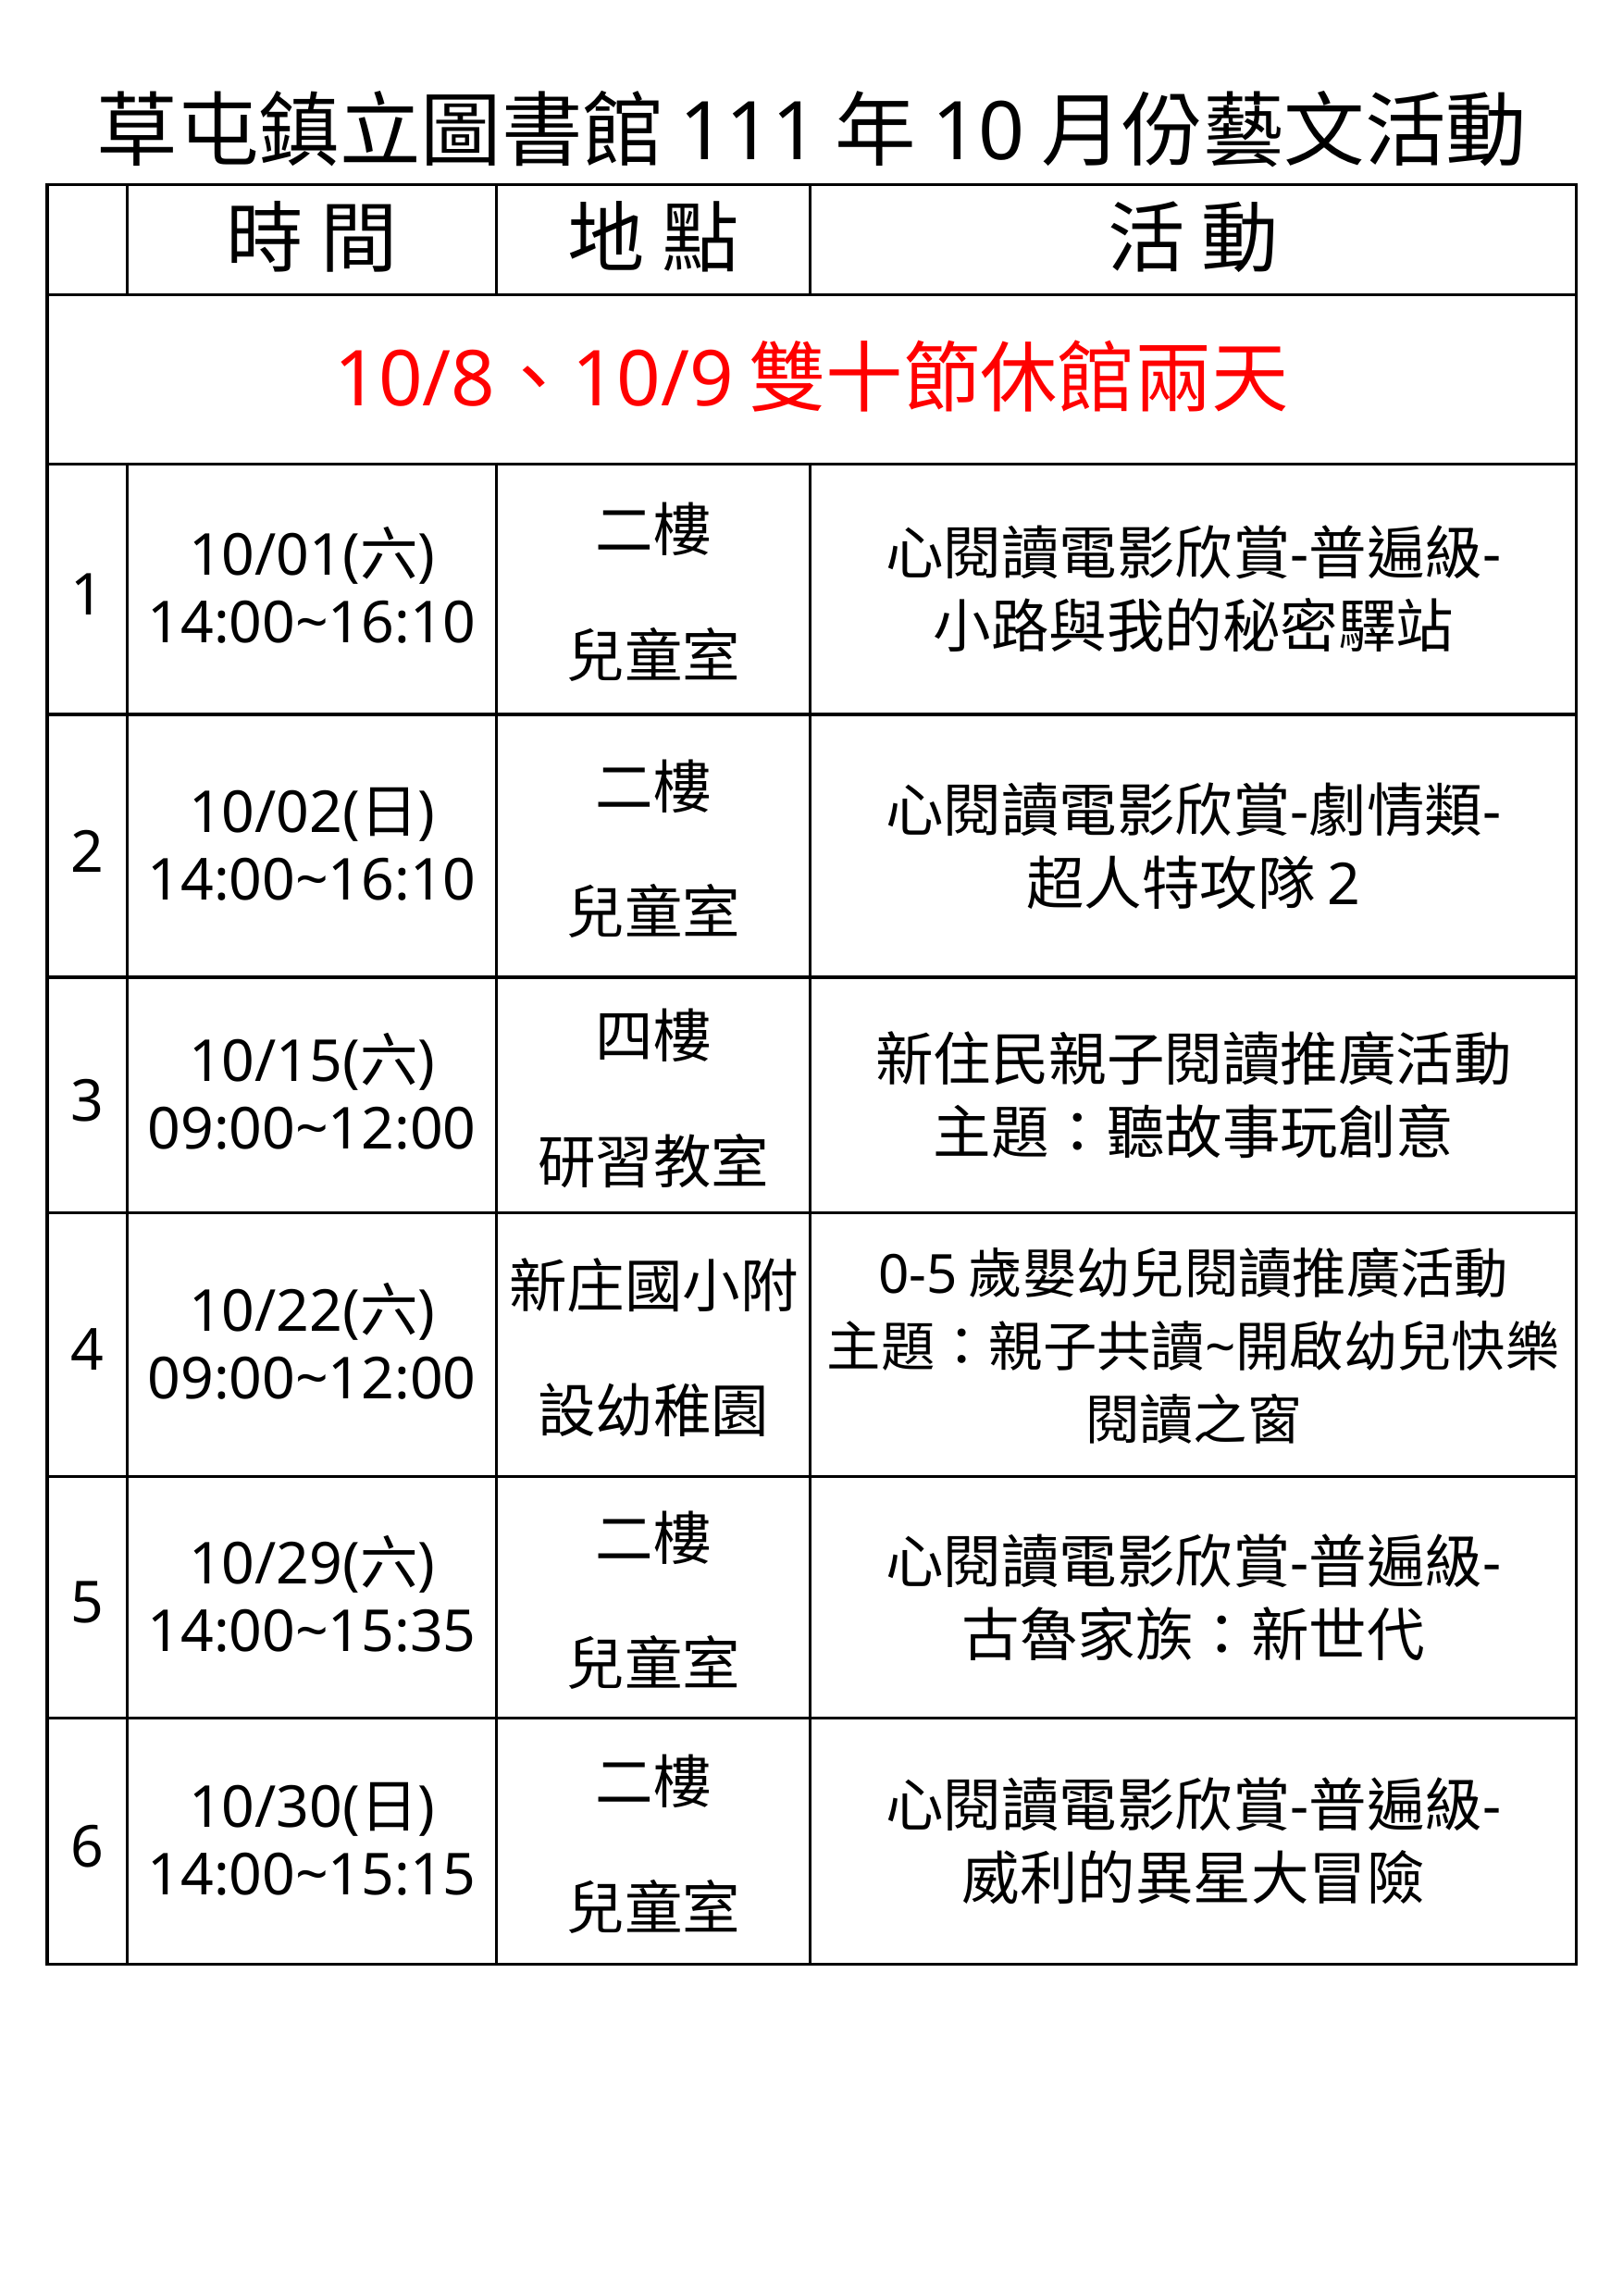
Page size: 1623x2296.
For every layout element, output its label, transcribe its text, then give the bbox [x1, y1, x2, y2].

table_header 地 點 [498, 186, 809, 293]
table_cell 心閱讀電影欣賞-普遍級- 小路與我的秘密驛站 [812, 465, 1575, 713]
table_cell 10/8、10/9雙十節休館兩天 [49, 296, 1575, 462]
table_cell 0-5歲嬰幼兒閱讀推廣活動 主題：親子共讀~開啟幼兒快樂閱讀之窗 [812, 1214, 1575, 1475]
table_cell 四樓 研習教室 [498, 979, 809, 1211]
table_cell 心閱讀電影欣賞-普遍級- 威利的異星大冒險 [812, 1719, 1575, 1963]
table_cell 4 [49, 1214, 126, 1475]
table_cell 二樓 兒童室 [498, 716, 809, 975]
table_cell 2 [49, 716, 126, 975]
table_cell 5 [49, 1478, 126, 1717]
table_cell 10/01(六) 14:00~16:10 [129, 465, 495, 713]
table_cell 心閱讀電影欣賞-普遍級- 古魯家族：新世代 [812, 1478, 1575, 1717]
table_cell 二樓 兒童室 [498, 1478, 809, 1717]
table_cell 新庄國小附設幼稚園 [498, 1214, 809, 1475]
table_cell 10/22(六) 09:00~12:00 [129, 1214, 495, 1475]
table_cell 心閱讀電影欣賞-劇情類- 超人特攻隊2 [812, 716, 1575, 975]
text 草屯鎮立圖書館111年10月份藝文活動 [55, 66, 1568, 183]
table_cell 二樓 兒童室 [498, 465, 809, 713]
table_cell 3 [49, 979, 126, 1211]
table_cell 1 [49, 465, 126, 713]
table_header 時 間 [129, 186, 495, 293]
table_header 活 動 [812, 186, 1575, 293]
table_cell 二樓 兒童室 [498, 1719, 809, 1963]
table_cell 6 [49, 1719, 126, 1963]
table_cell 10/29(六) 14:00~15:35 [129, 1478, 495, 1717]
table_header [49, 186, 126, 293]
table_cell 新住民親子閱讀推廣活動 主題：聽故事玩創意 [812, 979, 1575, 1211]
table_cell 10/30(日) 14:00~15:15 [129, 1719, 495, 1963]
table_cell 10/02(日) 14:00~16:10 [129, 716, 495, 975]
table_cell 10/15(六) 09:00~12:00 [129, 979, 495, 1211]
